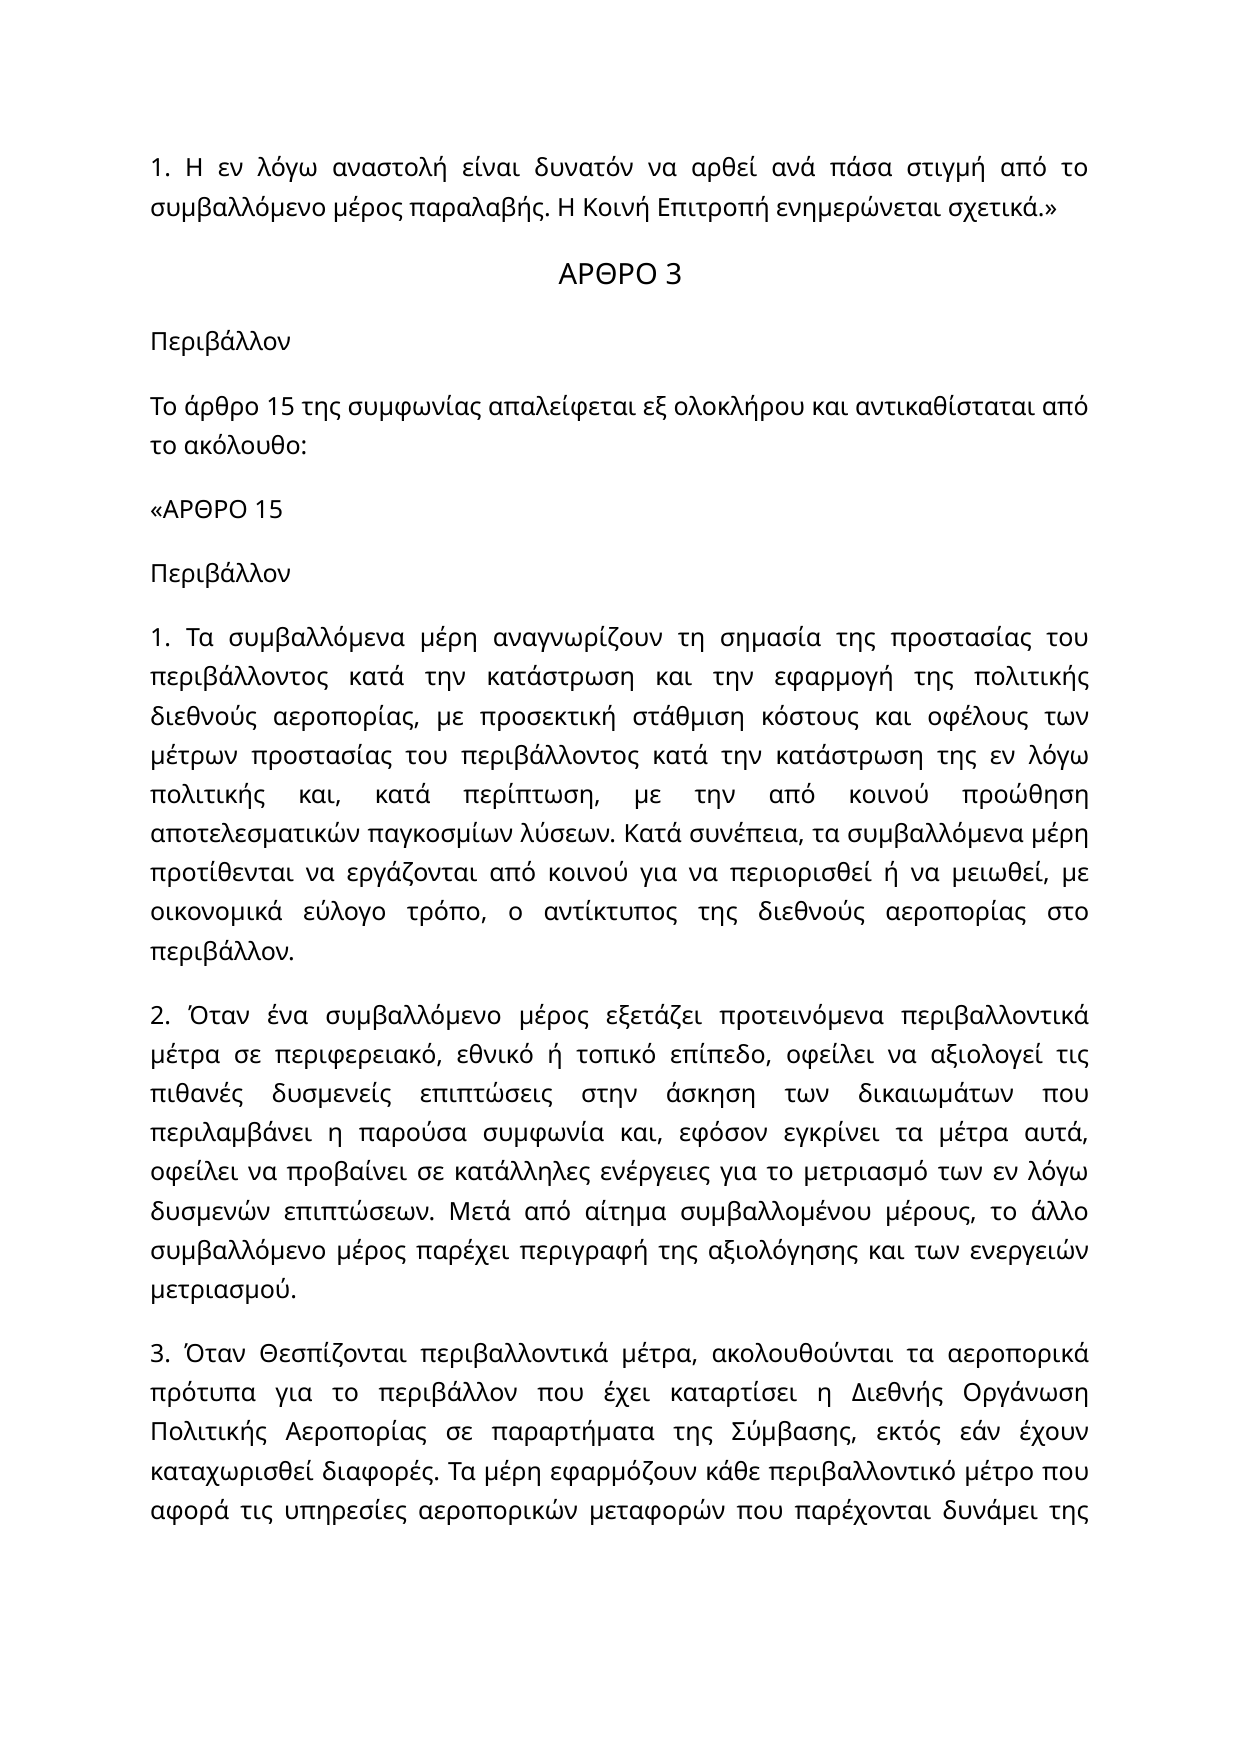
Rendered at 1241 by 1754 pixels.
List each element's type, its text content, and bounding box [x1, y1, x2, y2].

text Περιβάλλον [150, 556, 1090, 590]
text 1. Τα συμβαλλόμενα μέρη αναγνωρίζουν τη σημασία της προστασίας του περιβάλλοντος κατά την κατάστρωση και την εφαρμογή της πολιτικής διεθνούς αεροπορίας, με προσεκτική στάθμιση κόστους και οφέλους των μέτρων προστασίας του περιβάλλοντος κατά την κατάστρωση της εν λόγω πολιτικής και, κατά περίπτωση, με την από κοινού προώθηση αποτελεσματικών παγκοσμίων λύσεων. Κατά συνέπεια, τα συμβαλλόμενα μέρη προτίθενται να εργάζονται από κοινού για να περιορισθεί ή να μειωθεί, με οικονομικά εύλογο τρόπο, ο αντίκτυπος της διεθνούς αεροπορίας στο περιβάλλον. [150, 620, 1090, 967]
text Περιβάλλον [150, 324, 1090, 358]
text 2. Όταν ένα συμβαλλόμενο μέρος εξετάζει προτεινόμενα περιβαλλοντικά μέτρα σε περιφερειακό, εθνικό ή τοπικό επίπεδο, οφείλει να αξιολογεί τις πιθανές δυσμενείς επιπτώσεις στην άσκηση των δικαιωμάτων που περιλαμβάνει η παρούσα συμφωνία και, εφόσον εγκρίνει τα μέτρα αυτά, οφείλει να προβαίνει σε κατάλληλες ενέργειες για το μετριασμό των εν λόγω δυσμενών επιπτώσεων. Μετά από αίτημα συμβαλλομένου μέρους, το άλλο συμβαλλόμενο μέρος παρέχει περιγραφή της αξιολόγησης και των ενεργειών μετριασμού. [150, 997, 1090, 1306]
text 3. Όταν Θεσπίζονται περιβαλλοντικά μέτρα, ακολουθούνται τα αεροπορικά πρότυπα για το περιβάλλον που έχει καταρτίσει η Διεθνής Οργάνωση Πολιτικής Αεροπορίας σε παραρτήματα της Σύμβασης, εκτός εάν έχουν καταχωρισθεί διαφορές. Τα μέρη εφαρμόζουν κάθε περιβαλλοντικό μέτρο που αφορά τις υπηρεσίες αεροπορικών μεταφορών που παρέχονται δυνάμει της [150, 1336, 1090, 1526]
subtitle ΑΡΘΡΟ 3 [150, 253, 1090, 293]
text Το άρθρο 15 της συμφωνίας απαλείφεται εξ ολοκλήρου και αντικαθίσταται από το ακόλουθο: [150, 388, 1090, 461]
text «ΑΡΘΡΟ 15 [150, 491, 1090, 526]
text 1. Η εν λόγω αναστολή είναι δυνατόν να αρθεί ανά πάσα στιγμή από το συμβαλλόμενο μέρος παραλαβής. Η Κοινή Επιτροπή ενημερώνεται σχετικά.» [150, 150, 1090, 223]
